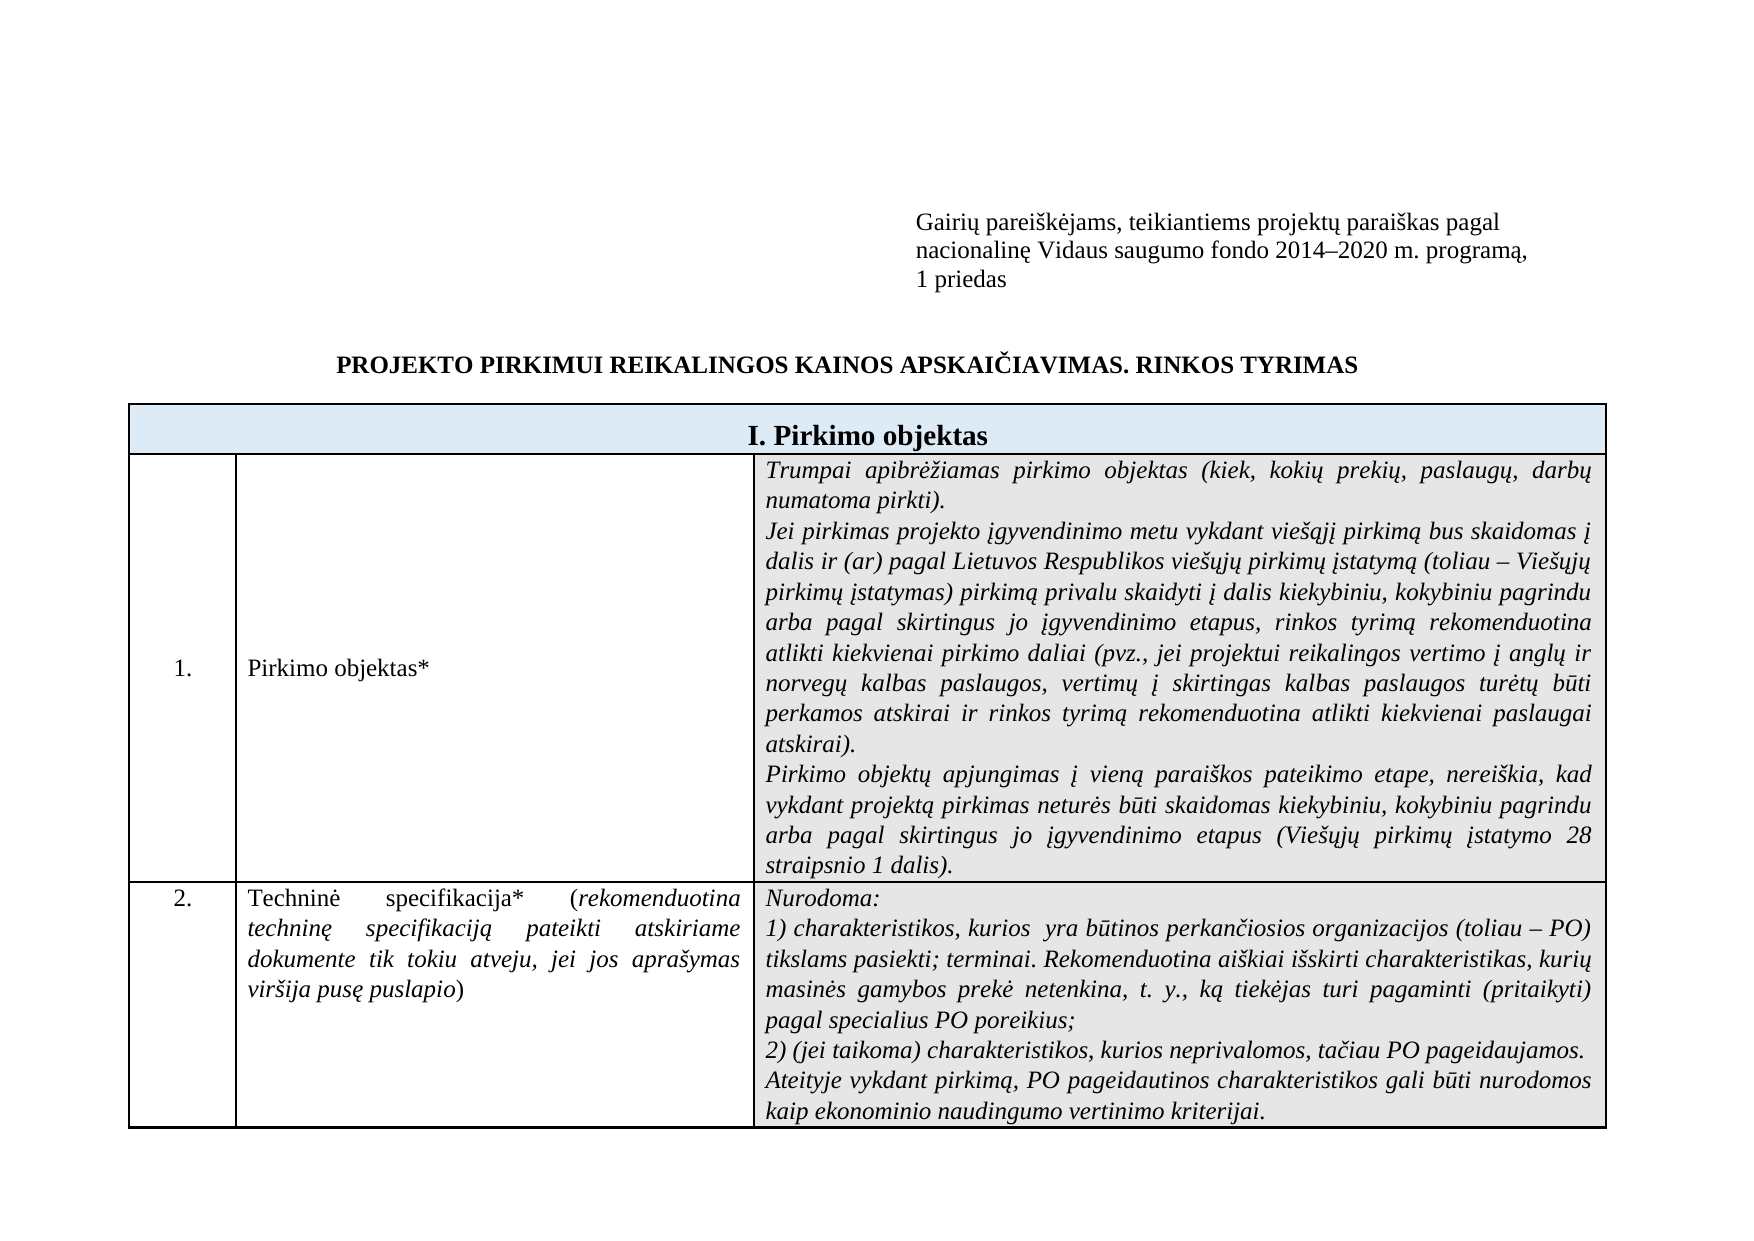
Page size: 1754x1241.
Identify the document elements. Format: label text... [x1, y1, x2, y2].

table_cell 1. [130, 455, 235, 881]
table_cell 2. [130, 883, 235, 1126]
text nacionalinę Vidaus saugumo fondo 2014–2020 m. programą, [916, 235, 1577, 264]
text Gairių pareiškėjams, teikiantiems projektų paraiškas pagal [916, 207, 1577, 235]
table_cell Pirkimo objektas* [237, 455, 753, 881]
table_header I. Pirkimo objektas [130, 405, 1605, 453]
table_cell Trumpai apibrėžiamas pirkimo objektas (kiek, kokių prekių, paslaugų, darbų numatoma pirkti). Jei pirkimas projekto įgyvendinimo metu vykdant viešąjį pirkimą bus skaidomas į dalis ir (ar) pagal Lietuvos Respublikos viešųjų pirkimų įstatymą (toliau – Viešųjų pirkimų įstatymas) pirkimą privalu skaidyti į dalis kiekybiniu, kokybiniu pagrindu arba pagal skirtingus jo įgyvendinimo etapus, rinkos tyrimą rekomenduotina atlikti kiekvienai pirkimo daliai (pvz., jei projektui reikalingos vertimo į anglų ir norvegų kalbas paslaugos, vertimų į skirtingas kalbas paslaugos turėtų būti perkamos atskirai ir rinkos tyrimą rekomenduotina atlikti kiekvienai paslaugai atskirai). Pirkimo objektų apjungimas į vieną paraiškos pateikimo etape, nereiškia, kad vykdant projektą pirkimas neturės būti skaidomas kiekybiniu, kokybiniu pagrindu arba pagal skirtingus jo įgyvendinimo etapus (Viešųjų pirkimų įstatymo 28 straipsnio 1 dalis). [755, 455, 1605, 881]
text PrOjekto pirkimui Reikalingos kainos apskaičiavimas. RINKOS TYRIMAS [118, 350, 1577, 379]
table_cell Techninė specifikacija* (rekomenduotina techninę specifikaciją pateikti atskiriame dokumente tik tokiu atveju, jei jos aprašymas viršija pusę puslapio) [237, 883, 753, 1126]
table_cell Nurodoma: 1) charakteristikos, kurios yra būtinos perkančiosios organizacijos (toliau – PO) tikslams pasiekti; terminai. Rekomenduotina aiškiai išskirti charakteristikas, kurių masinės gamybos prekė netenkina, t. y., ką tiekėjas turi pagaminti (pritaikyti) pagal specialius PO poreikius; 2) (jei taikoma) charakteristikos, kurios neprivalomos, tačiau PO pageidaujamos. Ateityje vykdant pirkimą, PO pageidautinos charakteristikos gali būti nurodomos kaip ekonominio naudingumo vertinimo kriterijai. [755, 883, 1605, 1126]
text 1 priedas [916, 264, 1577, 293]
